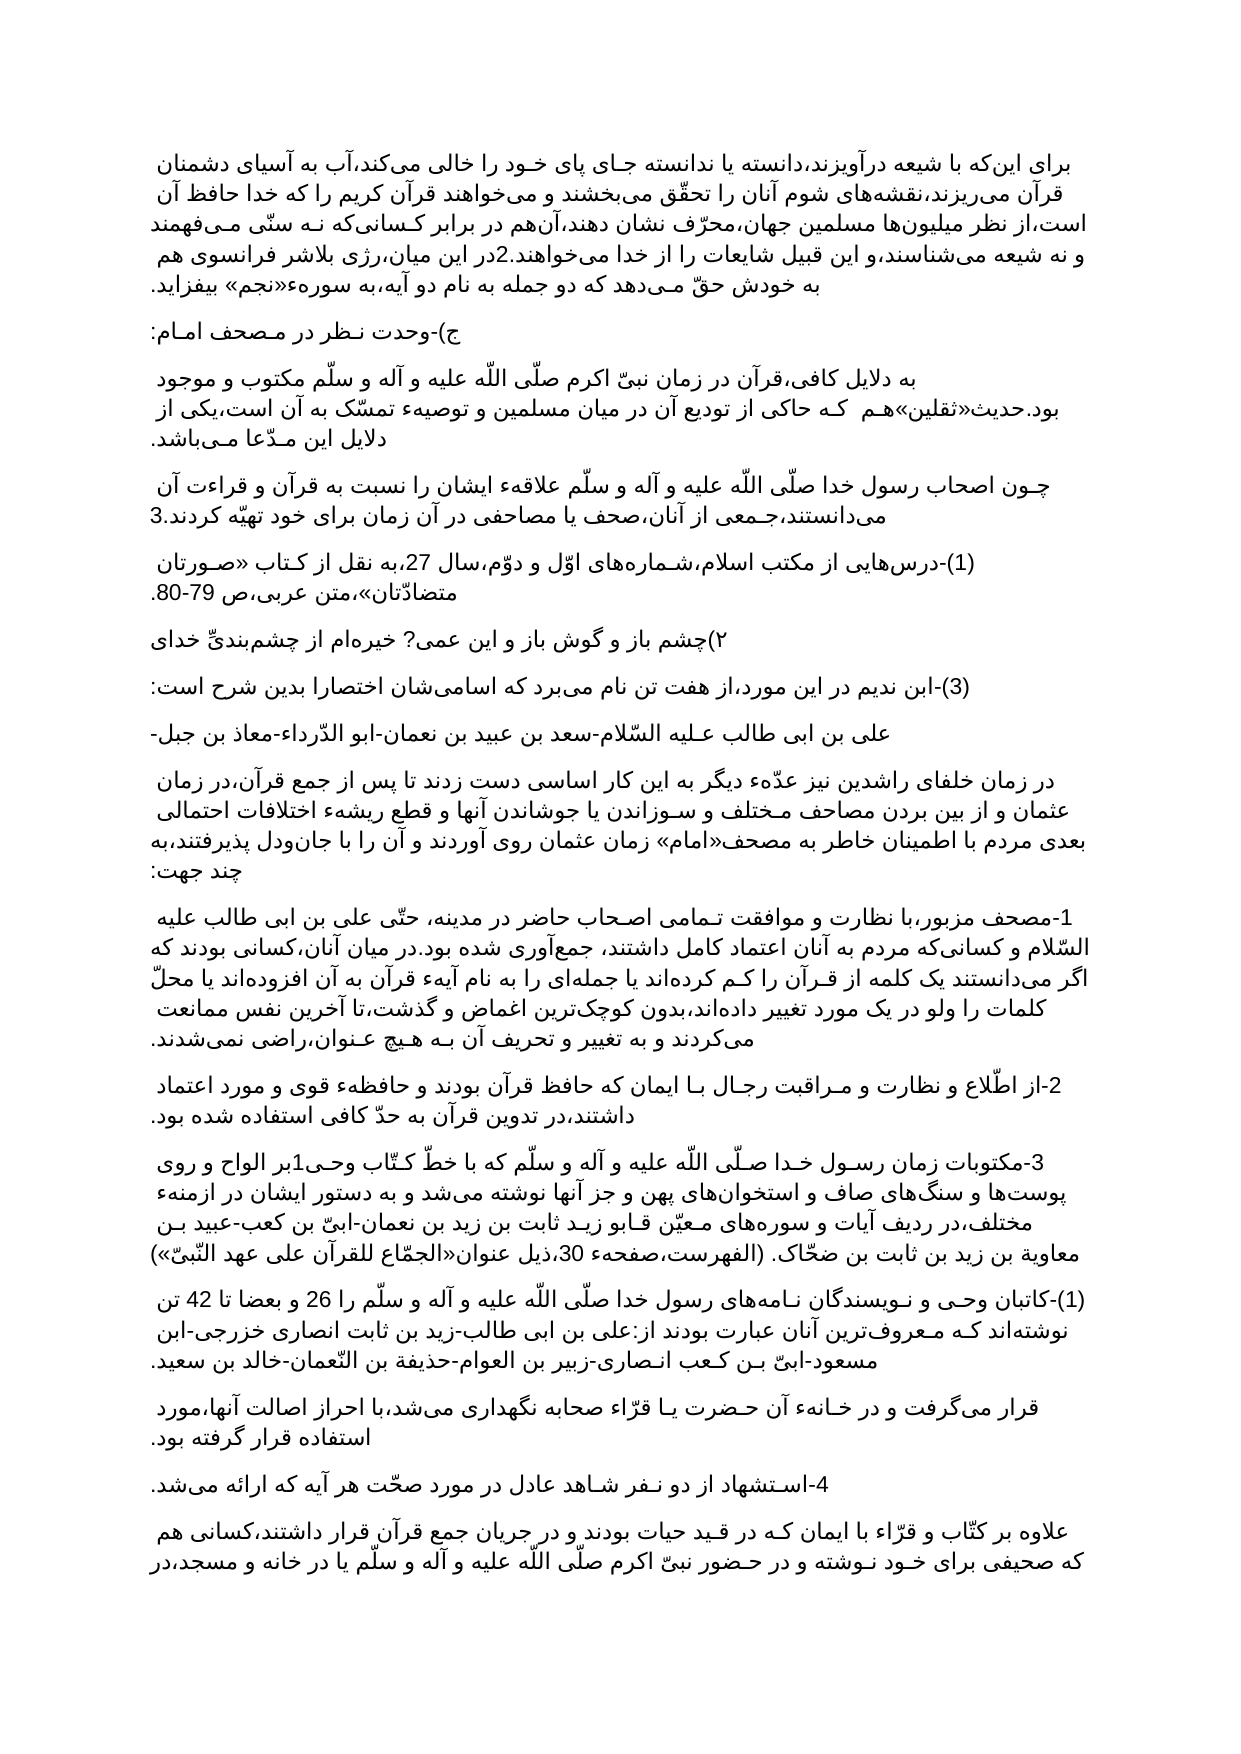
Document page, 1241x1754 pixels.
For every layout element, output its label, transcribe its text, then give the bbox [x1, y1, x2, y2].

text چـون اصحاب رسول‌ خدا‌ صلّی‌ اللّه علیه و آله و سلّم علاقهء ایشان را‌ نسبت‌ به‌ قرآن‌ و قراءت‌ آن‌ می‌دانستند،جـمعی از آنان،صحف یا مصاحفی در آن زمان برای خود تهیّه کردند.3 [150, 472, 1090, 528]
text ج)-وحدت نـظر در مـصحف امـام: [150, 318, 1090, 344]
text (1)-درس‌هایی از مکتب اسلام،شـماره‌های اوّل و دوّم،سال 27،به نقل از کـتاب‌ «صـورتان متضادّتان»،متن عربی،ص 79-80. [150, 549, 1090, 606]
text 3-مکتوبات زمان رسـول خـدا صـلّی اللّه‌ علیه‌ و آله‌ و سلّم که با خطّ کـتّاب وحـی‌1بر الواح و روی پوست‌ها و سنگ‌های صاف و استخوان‌های پهن و جز آنها نوشته ‌‌می‌شد‌ و به دستور ایشان در ازمنهء مختلف،در ردیف آیات و سوره‌های مـعیّن قـابو زیـد‌ ثابت‌ بن‌ زید بن نعمان-ابیّ بن کعب-عبید بـن معاویة بن زید بن ثابت بن ضحّاک‌. (الفهرست،صفحهء 30،ذیل عنوان«الجمّاع للقرآن علی عهد النّبیّ») [150, 1149, 1090, 1266]
text 2-از‌ اطّلاع و نظارت‌ و مـراقبت رجـال بـا ایمان که حافظ قرآن بودند و حافظهء قوی و مورد اعتماد داشتند،در تدوین قرآن به‌ حدّ کافی استفاده شده بود. [150, 1072, 1090, 1128]
text 1-مصحف مزبور،با نظارت و موافقت تـمامی اصـحاب حاضر در مدینه، حتّی علی بن‌ ابی‌ طالب علیه السّلام و کسانی‌که‌ مردم‌ به آنان اعتماد کامل داشتند، جمع‌آوری شده بود.در میان آنان،کسانی بودند که اگر می‌دانستند یک کلمه از قـرآن را کـم کرده‌اند یا جمله‌ای را به نام آیهء قرآن‌ به‌ آن افزوده‌اند یا محلّ کلمات را ولو در یک مورد تغییر داده‌اند،بدون کوچک‌ترین اغماض و گذشت،تا آخرین نفس ممانعت می‌کردند و به تغییر و تحریف آن بـه هـیچ عـنوان،راضی نمی‌شدند‌. [150, 904, 1090, 1051]
text قرار می‌گرفت و در خـانهء آن حـضرت یـا قرّاء صحابه نگهداری می‌شد،با احراز اصالت آنها،مورد استفاده قرار گرفته بود. [150, 1394, 1090, 1450]
text علاوه بر کتّاب و قرّاء با ایمان کـه در قـید حیات بودند و در جریان جمع قرآن قرار داشتند،کسانی هم‌ که‌ صحیفی برای خـود نـوشته و در حـضور نبیّ اکرم صلّی اللّه علیه و آله و سلّم یا در خانه و مسجد،در حال نماز و غیر آن با علاقه و عـشق و جـذبهء وافر می‌خواندند و به‌ جزئیّات‌ و مزایای لفظی و معنوی کلام خدا واقف می‌شدند، در جمع و تـدوین قـرآن،نـظارت کامل داشتند. [150, 1518, 1090, 1574]
text 4-اسـتشهاد از‌ دو‌ نـفر شـاهد عادل در مورد صحّت هر آیه که ارائه می‌شد. [150, 1471, 1090, 1497]
text برای این‌که با شیعه‌ درآویزند‌،دانسته یا ندانسته جـای پای خـود‌ را خالی می‌کند،آب‌ به‌ آسیای دشمنان قرآن می‌ریزند،نقشه‌های‌ شوم‌ آنان را تحقّق می‌بخشند و می‌خواهند قرآن کریم را که خدا حافظ آن است‌،از‌ نظر میلیون‌ها مسلمین جهان،محرّف‌ نشان‌ دهند‌،آن‌هم در برابر‌ کـسانی‌که‌ نـه سنّی مـی‌فهمند و نه‌ شیعه‌ می‌شناسند،و این قبیل شایعات را از خدا می‌خواهند.2در این میان،رژی بلاشر فرانسوی‌ هم‌ به خودش حقّ مـی‌دهد که دو‌ جمله‌ به نام‌ دو‌ آیه‌،به سورهء«نجم» بیفزاید‌. [150, 150, 1090, 297]
text ۲)چشم باز و گوش باز و این عمی‌? خیره‌ام از چشم‌بندیِّ خدای [150, 626, 1090, 652]
text علی بن ابی طالب عـلیه السّلام-سعد بن عبید بن نعمان-ابو الدّرداء-معاذ بن جبل- [150, 720, 1090, 746]
text (3)-ابن ندیم در این مورد،از هفت تن نام می‌برد که اسامی‌شان اختصارا بدین‌ شرح‌ است: [150, 673, 1090, 699]
text به دلایل کافی،قرآن در زمان نبیّ اکرم صلّی اللّه‌ علیه‌ و آله و سلّم مکتوب و موجود بود.حدیث‌«ثقلین‌»هـم‌ ‌ ‌کـه‌ حاکی‌ از تودیع آن‌ در‌ میان مسلمین و توصیهء تمسّک به آن است،یکی از دلایل این مـدّعا مـی‌باشد. [150, 364, 1090, 451]
text در زمان خلفای راشدین نیز عدّهء دیگر به این کار اساسی دست‌ زدند‌ تا پس از جمع قرآن،در زمان عثمان و از بین بردن مصاحف مـختلف و سـوزاندن یا جوشاندن آنها و قطع ریشهء اختلافات احتمالی بعدی مردم‌ با‌ اطمینان خاطر به مصحف«امام‌» زمان‌ عثمان روی آوردند و آن را با جان‌ودل پذیرفتند،به چند جهت: [150, 767, 1090, 884]
text (1)-کاتبان وحـی و نـویسندگان‌ نـامه‌های رسول خدا صلّی‌ اللّه‌ علیه و آله و سلّم را 26 و بعضا تا 42 تن نوشته‌اند کـه مـعروف‌ترین آنان عبارت بودند از:علی بن ابی طالب-زید بن ثابت انصاری خزرجی-ابن مسعود-ابیّ بـن کـعب انـصاری‌-زبیر بن العوام-حذیفة بن النّعمان-خالد بن سعید. [150, 1286, 1090, 1373]
